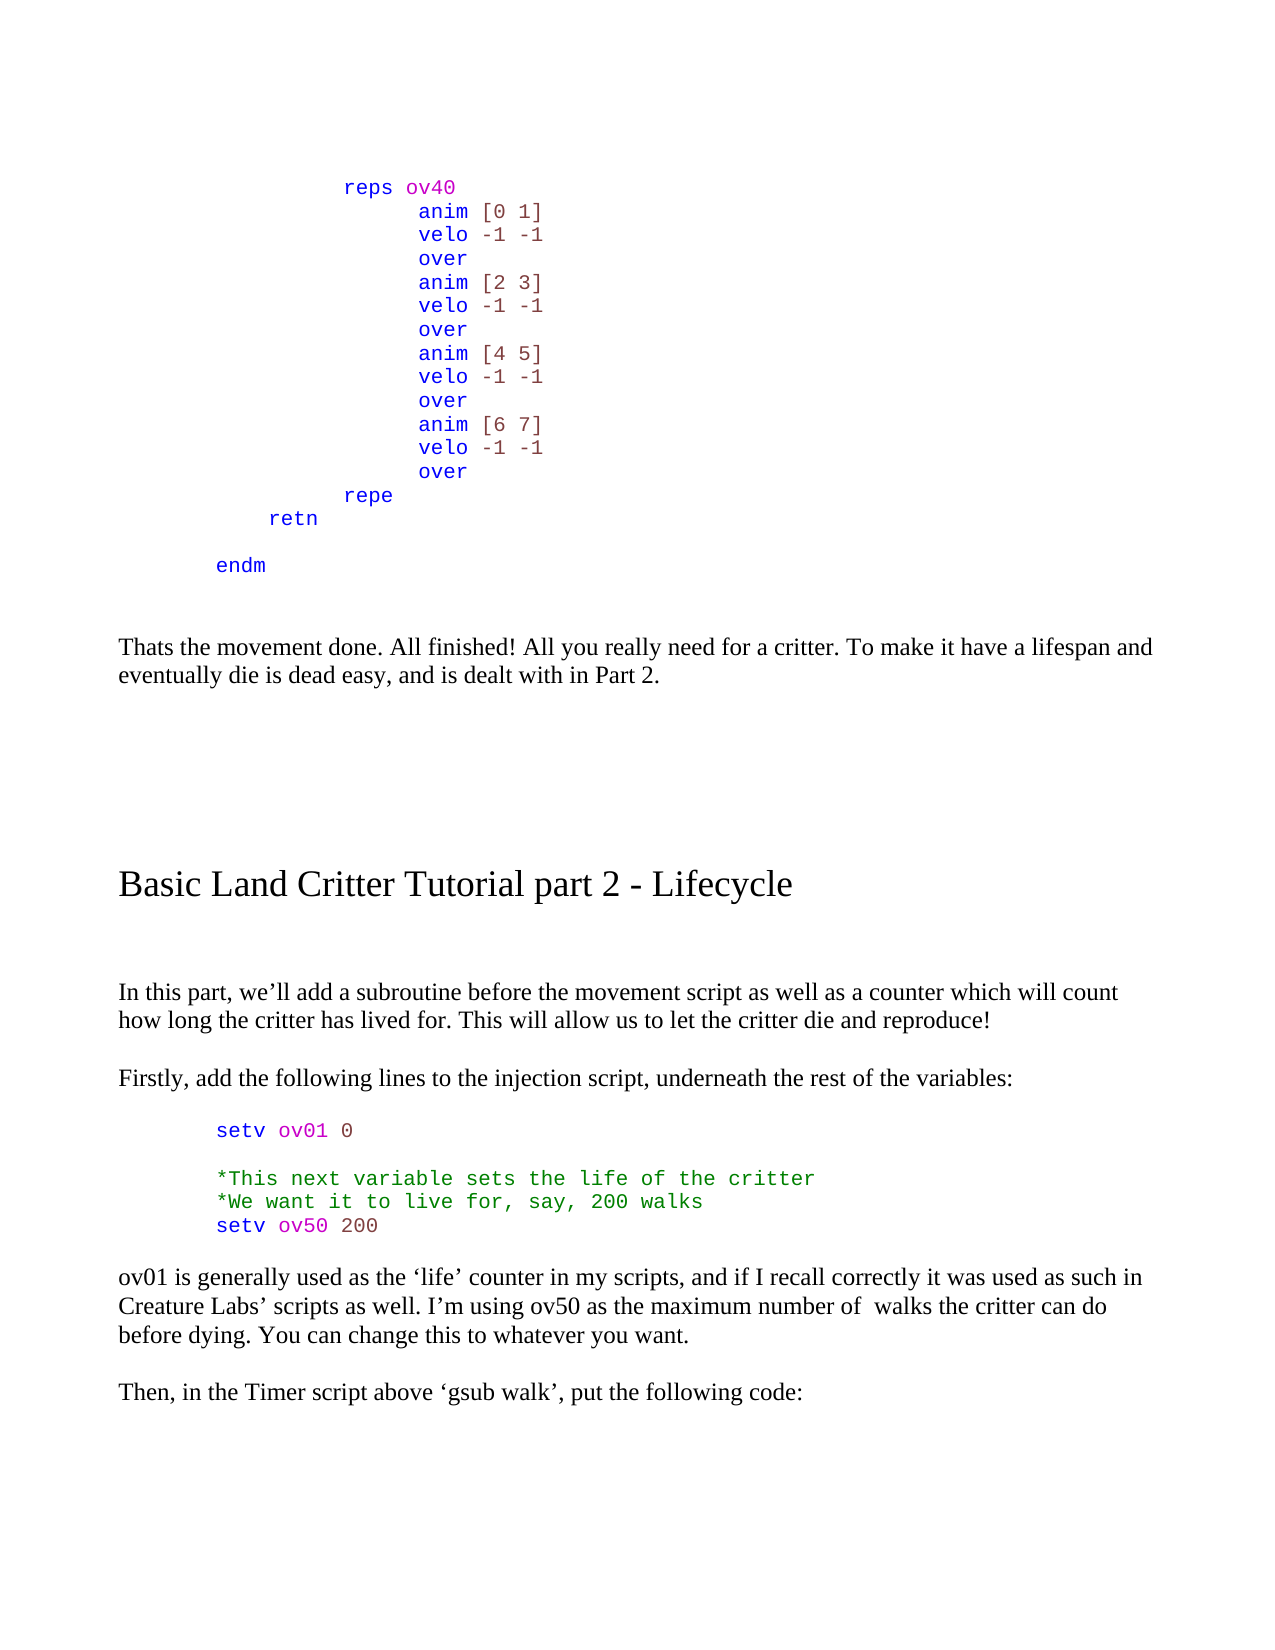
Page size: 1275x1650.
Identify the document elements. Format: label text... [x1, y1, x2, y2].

text Firstly, add the following lines to the injection script, underneath the rest of the variables: [118, 1063, 1157, 1092]
text Thats the movement done. All finished! All you really need for a critter. To make it have a lifespan and eventually die is dead easy, and is dealt with in Part 2. [118, 632, 1157, 689]
text reps ov40 anim [0 1] velo -1 -1 over anim [2 3] velo -1 -1 over anim [4 5] velo -1 -1 over anim [6 7] velo -1 -1 over repe retn endm [216, 177, 1157, 579]
text ov01 is generally used as the ‘life’ counter in my scripts, and if I recall correctly it was used as such in Creature Labs’ scripts as well. I’m using ov50 as the maximum number of walks the critter can do before dying. You can change this to whatever you want. [118, 1262, 1157, 1348]
text In this part, we’ll add a subroutine before the movement script as well as a counter which will count how long the critter has lived for. This will allow us to let the critter die and reproduce! [118, 977, 1157, 1034]
text *This next variable sets the life of the critter [216, 1168, 1157, 1191]
text setv ov01 0 [216, 1120, 1157, 1144]
text Then, in the Timer script above ‘gsub walk’, put the following code: [118, 1377, 1157, 1406]
text Basic Land Critter Tutorial part 2 - Lifecycle [118, 862, 1157, 905]
text *We want it to live for, say, 200 walks [216, 1191, 1157, 1215]
text setv ov50 200 [216, 1215, 1157, 1238]
